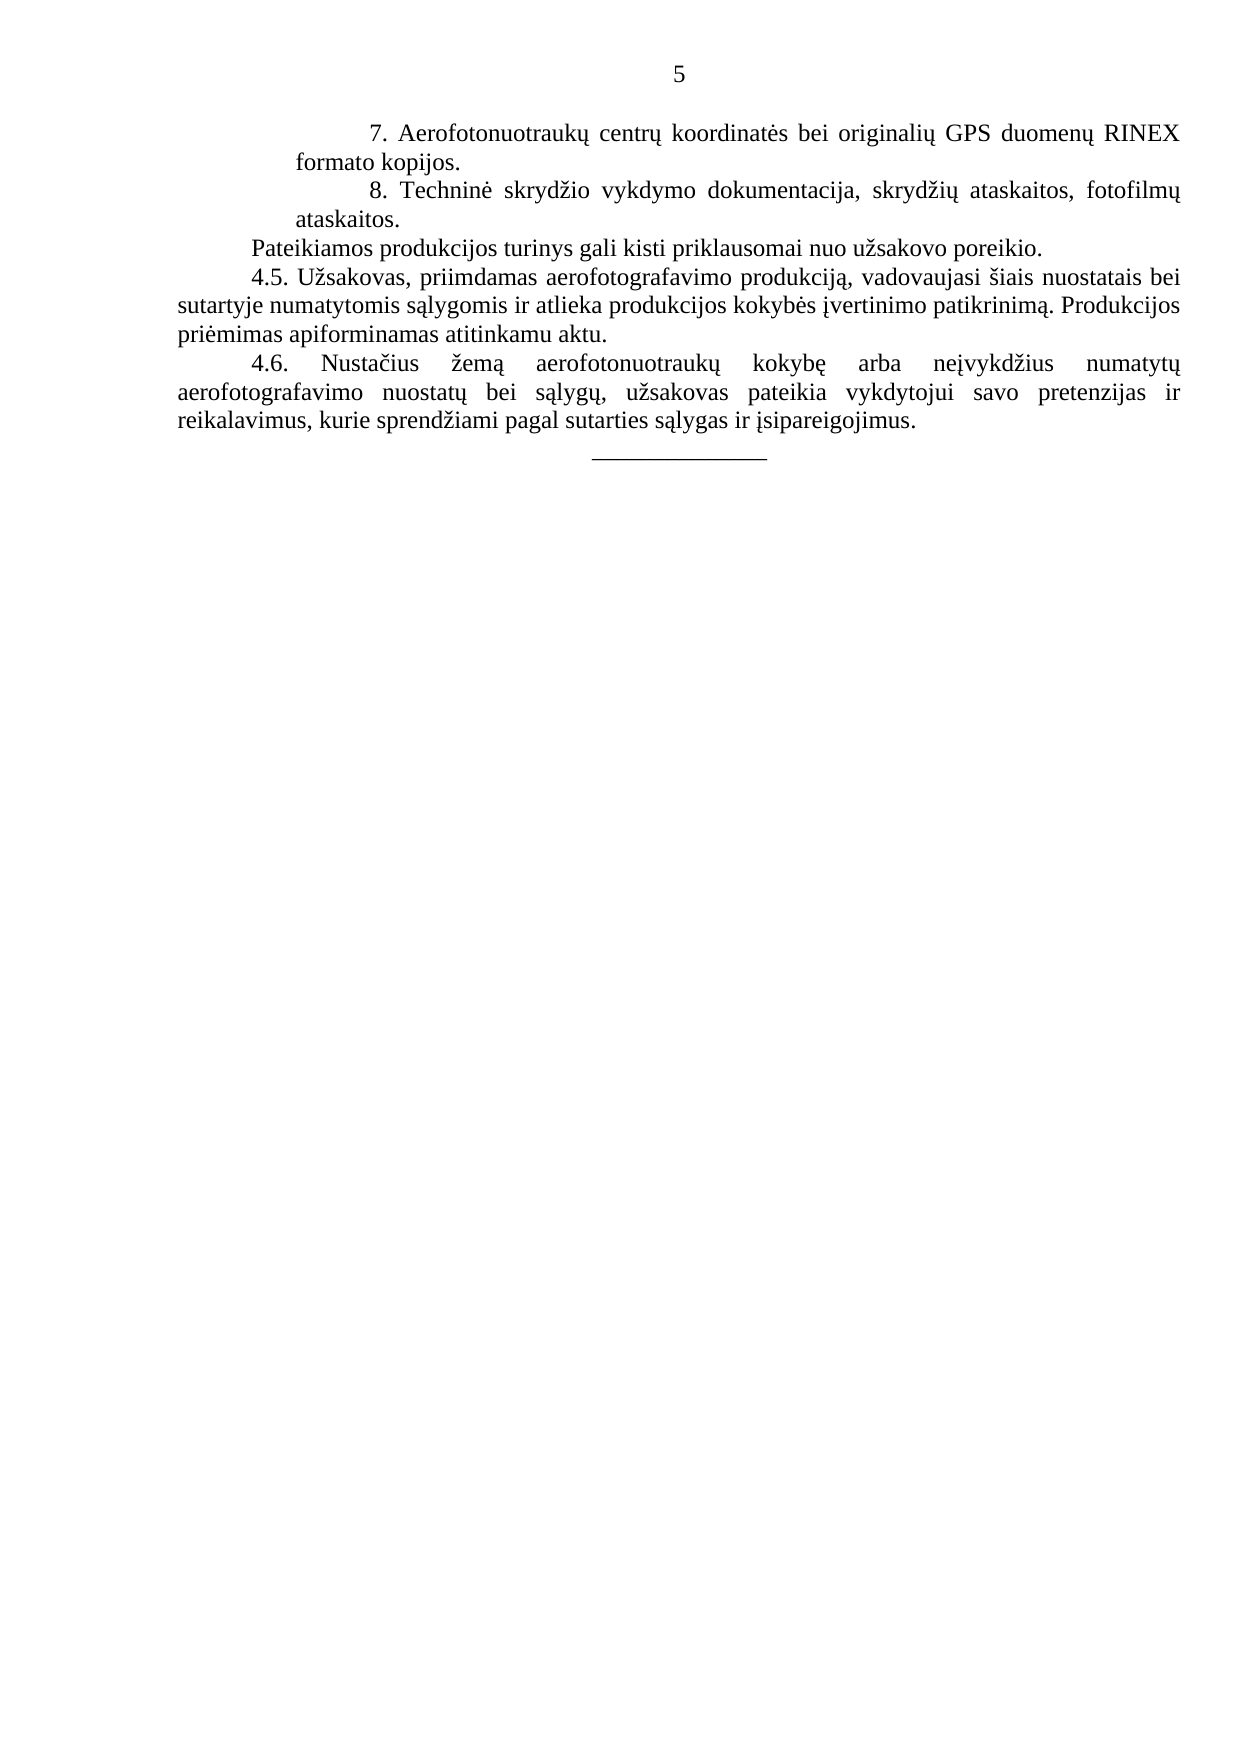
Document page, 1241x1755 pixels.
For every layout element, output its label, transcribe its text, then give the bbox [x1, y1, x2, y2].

text 4.5. Užsakovas, priimdamas aerofotografavimo produkciją, vadovaujasi šiais nuostatais bei sutartyje numatytomis sąlygomis ir atlieka produkcijos kokybės įvertinimo patikrinimą. Produkcijos priėmimas apiforminamas atitinkamu aktu. [177, 262, 1181, 348]
text 4.6. Nustačius žemą aerofotonuotraukų kokybę arba neįvykdžius numatytų aerofotografavimo nuostatų bei sąlygų, užsakovas pateikia vykdytojui savo pretenzijas ir reikalavimus, kurie sprendžiami pagal sutarties sąlygas ir įsipareigojimus. [177, 348, 1181, 434]
text 8. Techninė skrydžio vykdymo dokumentacija, skrydžių ataskaitos, fotofilmų ataskaitos. [295, 176, 1181, 233]
text 7. Aerofotonuotraukų centrų koordinatės bei originalių GPS duomenų RINEX formato kopijos. [295, 118, 1181, 176]
text Pateikiamos produkcijos turinys gali kisti priklausomai nuo užsakovo poreikio. [177, 233, 1181, 262]
text ______________ [177, 434, 1181, 463]
